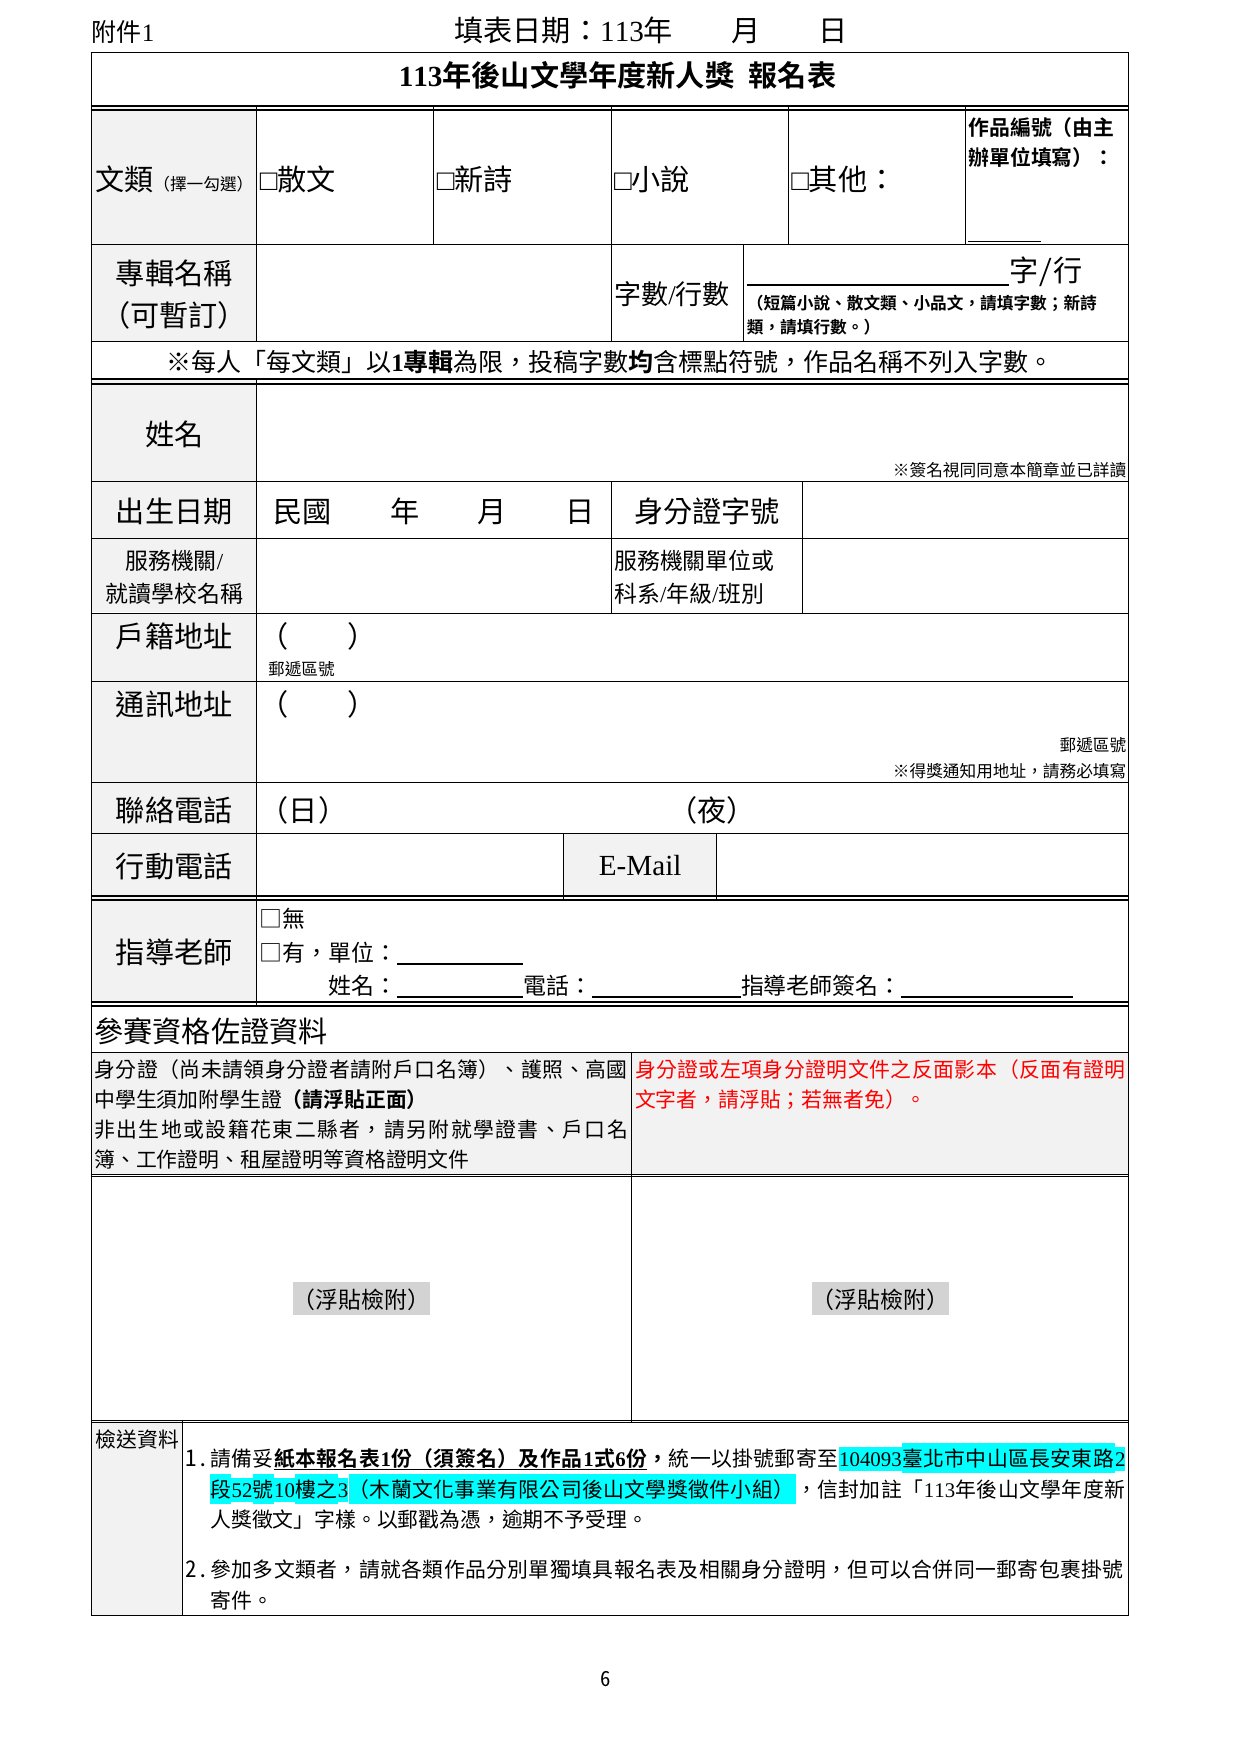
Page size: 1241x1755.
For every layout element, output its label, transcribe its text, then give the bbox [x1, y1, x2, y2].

table_cell 身分證字號 [612, 482, 802, 538]
table_cell [717, 834, 1128, 895]
table_cell [257, 834, 563, 895]
table_cell 通訊地址 [92, 682, 256, 782]
table_cell 姓名 [92, 385, 256, 481]
table_cell （浮貼檢附） [92, 1177, 631, 1420]
table_cell □小說 [612, 111, 788, 244]
table_cell [803, 539, 1128, 612]
table_cell 作品編號（由主辦單位填寫）： [966, 111, 1128, 244]
table_cell （浮貼檢附） [632, 1177, 1128, 1420]
table_cell E-Mail [564, 834, 716, 895]
table_cell □散文 [257, 111, 433, 244]
table_cell 指導老師 [92, 901, 256, 1001]
table_cell [257, 539, 611, 612]
table_cell 聯絡電話 [92, 783, 256, 833]
table_cell □無 □有，單位： 姓名： 電話： 指導老師簽名： [257, 901, 1128, 1001]
text 附件1 填表日期：113年 月 日 [92, 0, 1120, 52]
table_cell 字/行 （短篇小說、散文類、小品文，請填字數；新詩類，請填行數。） [744, 245, 1128, 341]
table_cell （日） （夜） [257, 783, 1128, 833]
table_cell □新詩 [434, 111, 611, 244]
table_cell （ ） 郵遞區號 ※得獎通知用地址，請務必填寫 [257, 682, 1128, 782]
table_cell 行動電話 [92, 834, 256, 895]
table_cell □其他： [789, 111, 965, 244]
table_cell 檢送資料 [92, 1423, 182, 1615]
table_cell 戶籍地址 [92, 614, 256, 681]
table_cell 參賽資格佐證資料 [92, 1007, 1128, 1052]
table_cell 服務機關單位或 科系/年級/班別 [612, 539, 802, 612]
table_header 113年後山文學年度新人獎 報名表 [92, 53, 1128, 105]
table_cell 專輯名稱 （可暫訂） [92, 245, 256, 341]
table_cell 文類（擇一勾選） [92, 111, 256, 244]
table_cell 民國 年 月 日 [257, 482, 611, 538]
table_cell 出生日期 [92, 482, 256, 538]
table_cell ※簽名視同同意本簡章並已詳讀 [257, 385, 1128, 481]
table_cell （ ） 郵遞區號 [257, 614, 1128, 681]
table_cell [257, 245, 611, 341]
table_cell 身分證或左項身分證明文件之反面影本（反面有證明文字者，請浮貼；若無者免）。 [632, 1053, 1128, 1174]
table_cell 請備妥紙本報名表1份（須簽名）及作品1式6份，統一以掛號郵寄至104093臺北市中山區長安東路2段52號10樓之3（木蘭文化事業有限公司後山文學獎徵件小組），信封加註「113年後山文學年度新人獎徵文」字樣。以郵戳為憑，逾期不予受理。 參加多文類者，請就各類作品分別單獨填具報名表及相關身分證明，但可以合併同一郵寄包裹掛號寄件。 [183, 1423, 1128, 1615]
table_cell 字數/行數 [612, 245, 743, 341]
table_cell [803, 482, 1128, 538]
table_cell 服務機關/ 就讀學校名稱 [92, 539, 256, 612]
table_cell ※每人「每文類」以1專輯為限，投稿字數均含標點符號，作品名稱不列入字數。 [92, 342, 1128, 378]
table_cell 身分證（尚未請領身分證者請附戶口名簿）、護照、高國中學生須加附學生證（請浮貼正面） 非出生地或設籍花東二縣者，請另附就學證書、戶口名簿、工作證明、租屋證明等資格證明文件 [92, 1053, 631, 1174]
